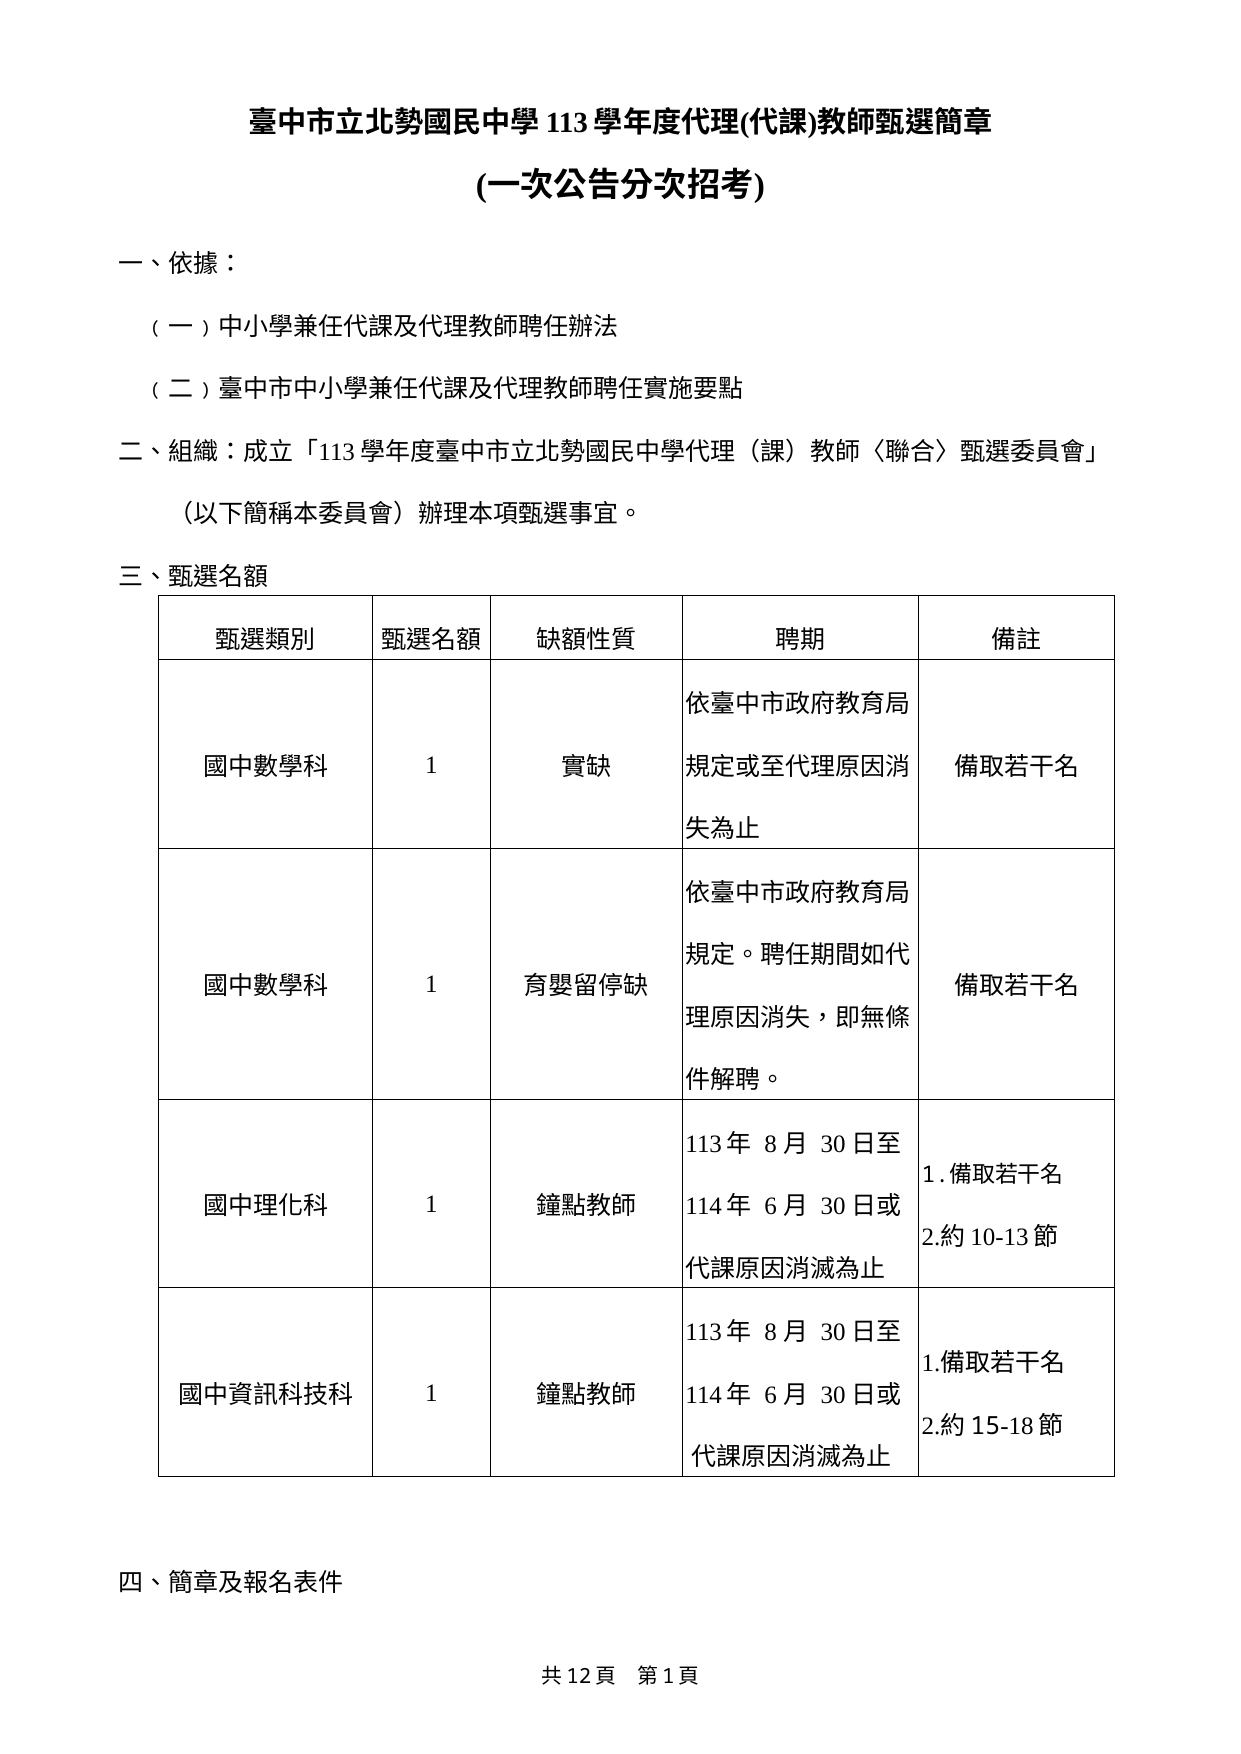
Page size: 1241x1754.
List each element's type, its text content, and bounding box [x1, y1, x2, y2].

text 一、依據： [118, 220, 1122, 283]
table_cell 1 [373, 849, 490, 1098]
table_cell 113年 8 月 30 日至 114年 6 月 30 日或 代課原因消滅為止 [683, 1288, 918, 1476]
table_cell 1 [373, 660, 490, 847]
text 二、組織：成立「113學年度臺中市立北勢國民中學代理（課）教師〈聯合〉甄選委員會」（以下簡稱本委員會）辦理本項甄選事宜。 [118, 408, 1122, 533]
table_cell 113年 8 月 30 日至 114年 6 月 30 日或 代課原因消滅為止 [683, 1100, 918, 1287]
table_cell 依臺中市政府教育局規定。聘任期間如代理原因消失，即無條件解聘。 [683, 849, 918, 1098]
table_header 聘期 [683, 596, 918, 659]
table_cell 實缺 [491, 660, 682, 847]
table_cell 備取若干名 [919, 849, 1114, 1098]
table_cell 鐘點教師 [491, 1100, 682, 1287]
table_cell 國中數學科 [159, 660, 372, 847]
table_cell 育嬰留停缺 [491, 849, 682, 1098]
text 三、甄選名額 [118, 533, 1122, 595]
table_cell 依臺中市政府教育局規定或至代理原因消失為止 [683, 660, 918, 847]
text ﹙一﹚中小學兼任代課及代理教師聘任辦法 [143, 283, 1122, 345]
table_cell 1.備取若干名 2.約10-13節 [919, 1100, 1114, 1287]
table_cell 國中資訊科技科 [159, 1288, 372, 1476]
table_header 缺額性質 [491, 596, 682, 659]
text 四、簡章及報名表件 [118, 1539, 1122, 1602]
table_cell 1.備取若干名 2.約15-18節 [919, 1288, 1114, 1476]
table_header 備註 [919, 596, 1114, 659]
text ﹙二﹚臺中市中小學兼任代課及代理教師聘任實施要點 [143, 345, 1122, 408]
table_header 甄選名額 [373, 596, 490, 659]
text 臺中市立北勢國民中學113學年度代理(代課)教師甄選簡章 [118, 78, 1122, 141]
table_cell 1 [373, 1288, 490, 1476]
table_cell 國中數學科 [159, 849, 372, 1098]
table_cell 備取若干名 [919, 660, 1114, 847]
table_cell 鐘點教師 [491, 1288, 682, 1476]
table_cell 國中理化科 [159, 1100, 372, 1287]
table_header 甄選類別 [159, 596, 372, 659]
table_cell 1 [373, 1100, 490, 1287]
text (一次公告分次招考) [118, 141, 1122, 203]
